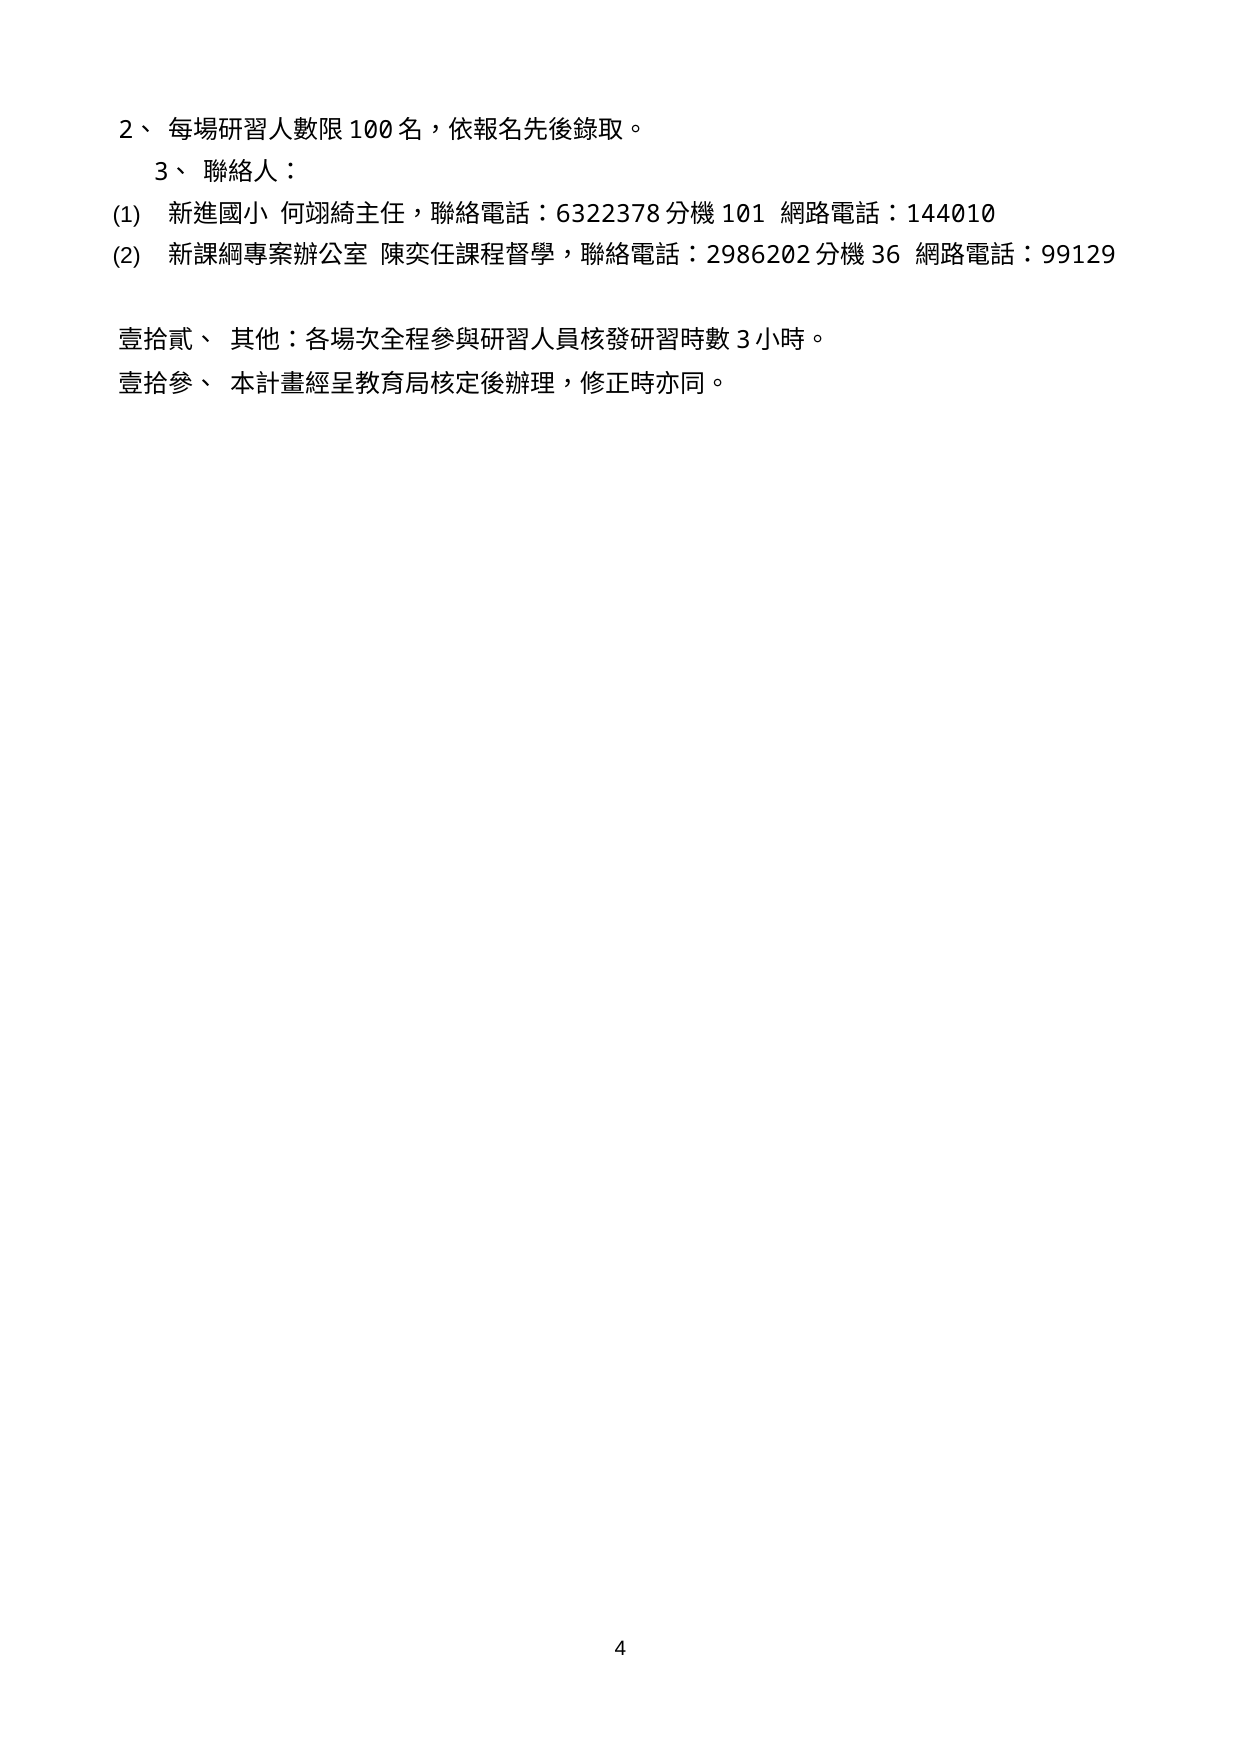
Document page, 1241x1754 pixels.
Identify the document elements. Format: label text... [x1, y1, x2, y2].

list 新進國小 何翊綺主任，聯絡電話：6322378分機101 網路電話：144010 [112, 189, 1122, 230]
list 聯絡人： [153, 147, 1122, 189]
list 每場研習人數限100名，依報名先後錄取。 [118, 105, 1137, 147]
list 其他：各場次全程參與研習人員核發研習時數3小時。 [118, 314, 1122, 357]
list 本計畫經呈教育局核定後辦理，修正時亦同。 [118, 357, 1122, 401]
list 新課綱專案辦公室 陳奕任課程督學，聯絡電話：2986202分機36 網路電話：99129 [112, 230, 1122, 272]
